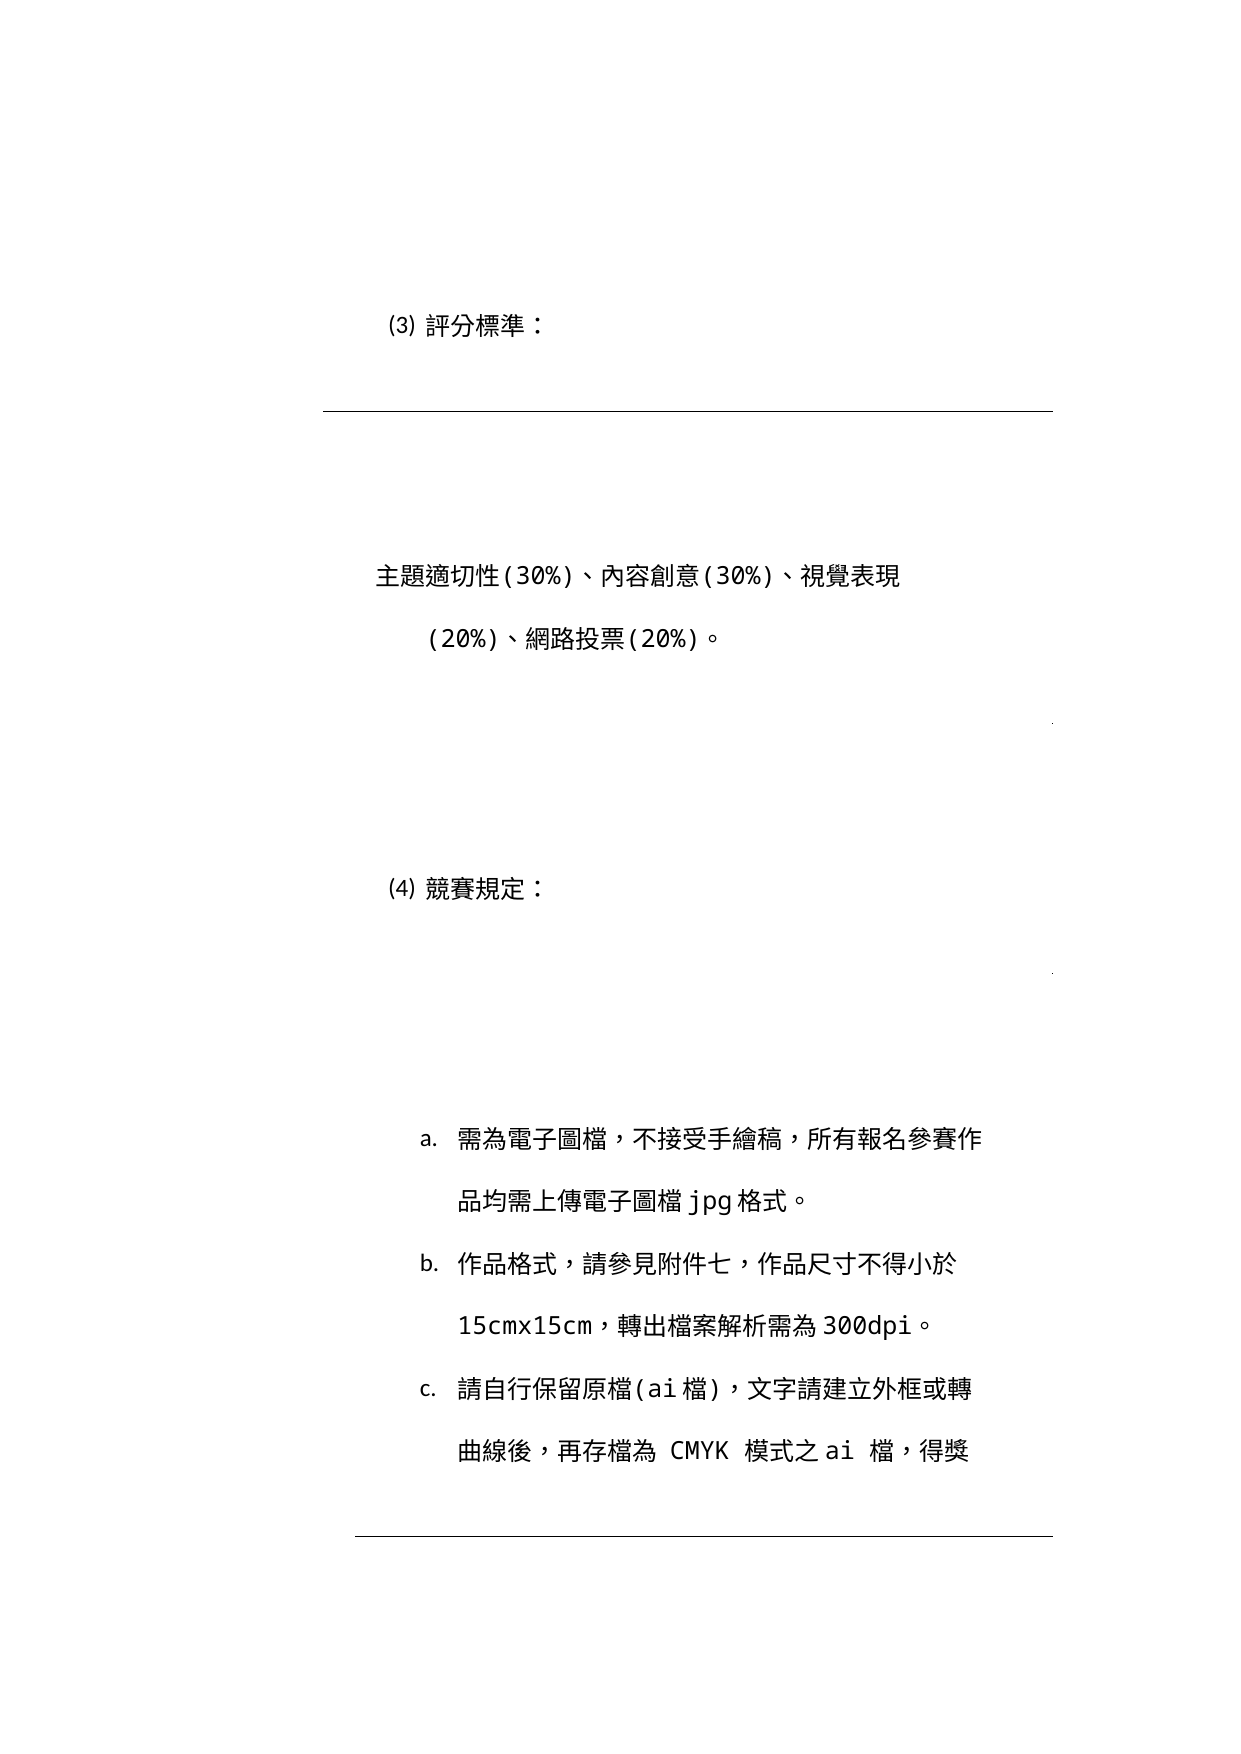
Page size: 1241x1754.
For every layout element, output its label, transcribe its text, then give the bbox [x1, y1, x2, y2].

text 主題適切性(30%)、內容創意(30%)、視覺表現(20%)、網路投票(20%)。 [311, 469, 1052, 723]
list 請自行保留原檔(ai檔)，文字請建立外框或轉曲線後，再存檔為 CMYK 模式之ai 檔，得獎後需提供原檔(ai檔)，若未能提供，視同放棄得獎資格。 [356, 1281, 1052, 1535]
list 評分標準： [324, 219, 1052, 410]
list 競賽規定： [324, 782, 1052, 973]
list 需為電子圖檔，不接受手繪稿，所有報名參賽作品均需上傳電子圖檔jpg格式。 [356, 1032, 1052, 1156]
list 作品格式，請參見附件七，作品尺寸不得小於15cmx15cm，轉出檔案解析需為300dpi。 [356, 1156, 1052, 1281]
